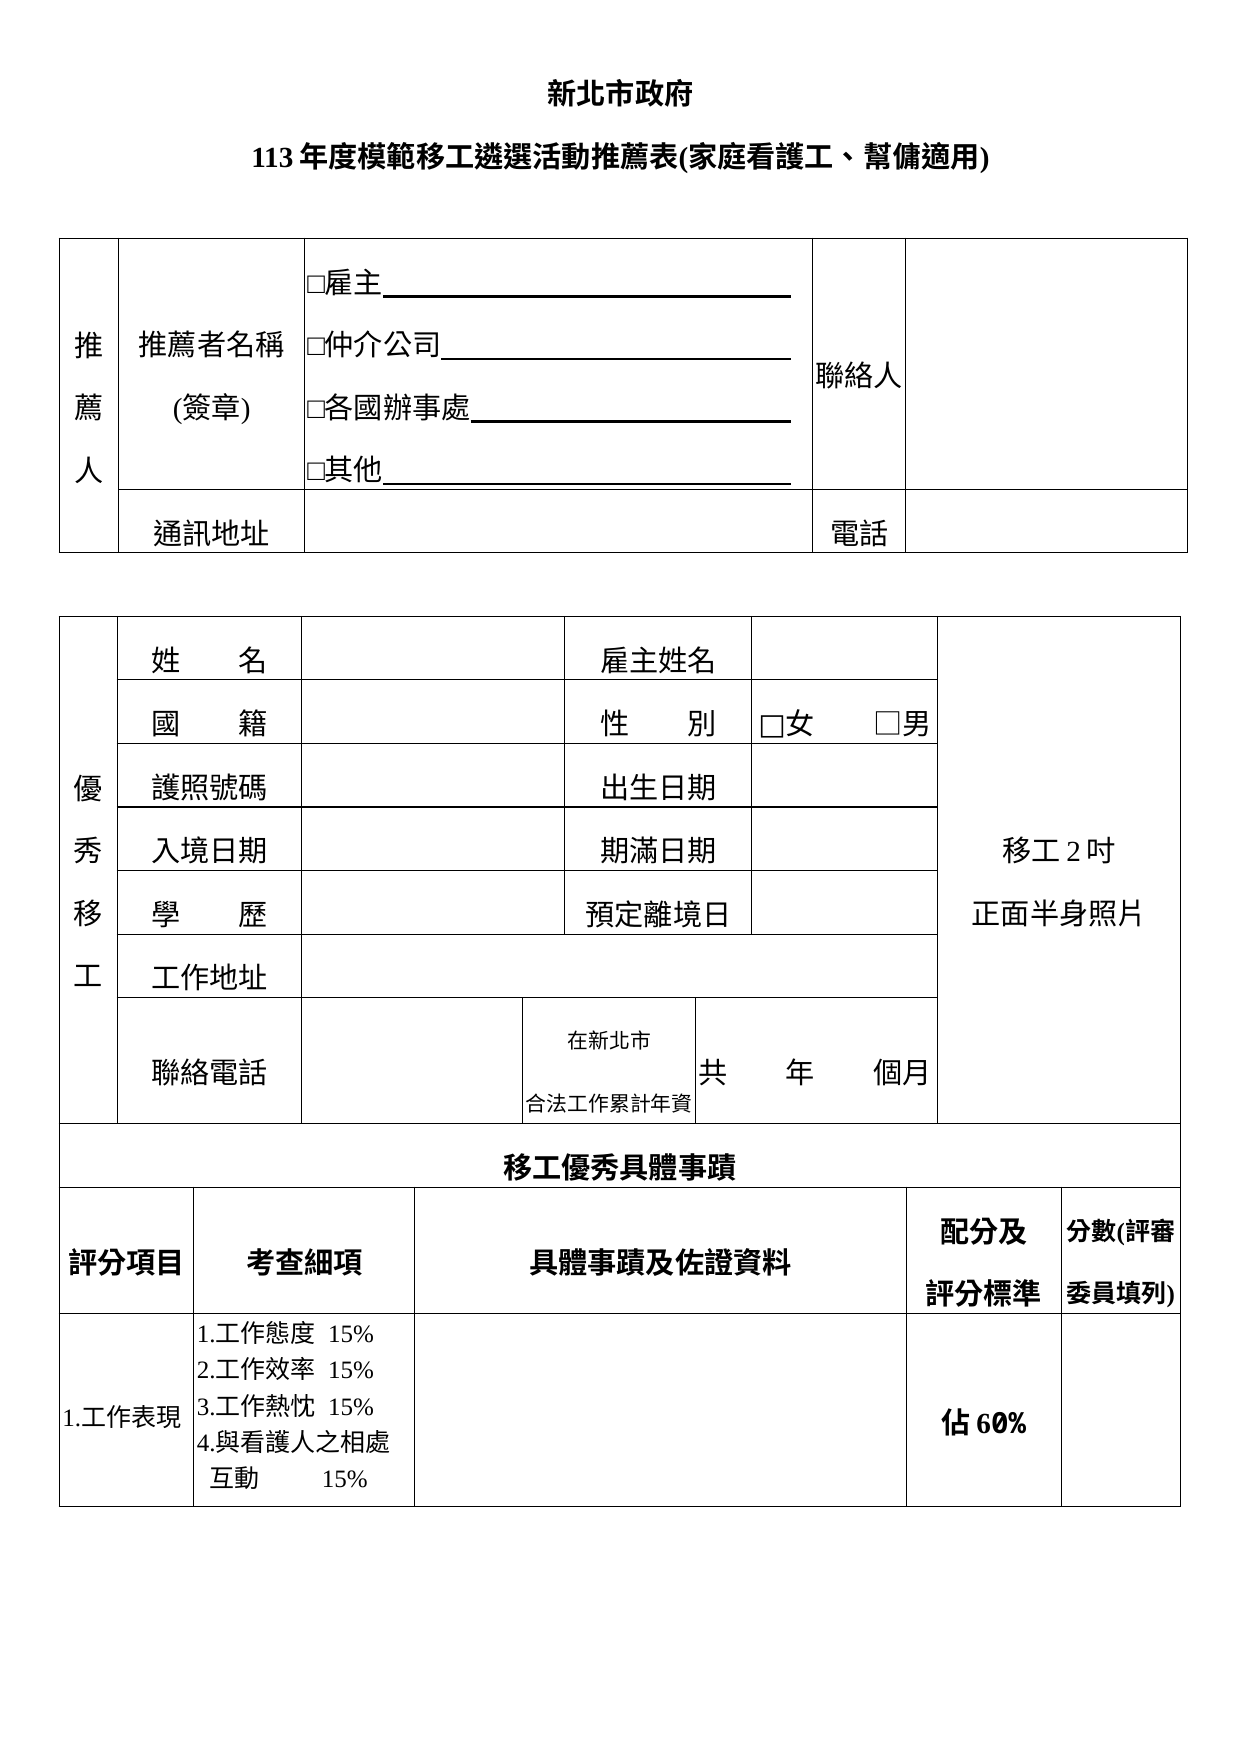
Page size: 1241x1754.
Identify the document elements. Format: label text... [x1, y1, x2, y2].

table_cell [302, 808, 564, 870]
table_cell [752, 744, 937, 806]
table_cell 移工優秀具體事蹟 [60, 1124, 1180, 1187]
table_cell [302, 871, 564, 933]
table_cell 預定離境日 [565, 871, 751, 933]
table_cell [302, 935, 937, 997]
table_cell 國 籍 [118, 680, 301, 743]
table_header 移工2吋 正面半身照片 [938, 617, 1180, 1123]
table_header 優秀移工 [60, 617, 117, 1123]
table_header 姓 名 [118, 617, 301, 679]
table_cell [1062, 1314, 1180, 1506]
table_cell 學 歷 [118, 871, 301, 933]
table_cell [302, 680, 564, 743]
table_header [302, 617, 564, 679]
table_cell 評分項目 [60, 1188, 193, 1313]
table_cell [302, 744, 564, 806]
table_cell [415, 1314, 906, 1506]
table_cell 具體事蹟及佐證資料 [415, 1188, 906, 1313]
table_cell 電話 [813, 490, 905, 552]
table_header [906, 239, 1187, 489]
table_cell 通訊地址 [119, 490, 304, 552]
table_cell 共 年 個月 [696, 998, 937, 1123]
text 113年度模範移工遴選活動推薦表(家庭看護工、幫傭適用) [59, 113, 1181, 175]
table_cell 考查細項 [194, 1188, 414, 1313]
table_cell 佔60% [907, 1314, 1061, 1506]
table_header □雇主 □仲介公司 □各國辦事處 □其他 [305, 239, 812, 489]
table_cell [752, 871, 937, 933]
table_header [752, 617, 937, 679]
table_cell 1.工作態度 15% 2.工作效率 15% 3.工作熱忱 15% 4.與看護人之相處互動 15% [194, 1314, 414, 1506]
table_cell 配分及 評分標準 [907, 1188, 1061, 1313]
table_cell 護照號碼 [118, 744, 301, 806]
table_cell 性 別 [565, 680, 751, 743]
table_cell 分數(評審委員填列) [1062, 1188, 1180, 1313]
table_cell 入境日期 [118, 808, 301, 870]
table_cell [302, 998, 522, 1123]
table_cell □女 □男 [752, 680, 937, 743]
table_cell [752, 808, 937, 870]
table_cell 工作地址 [118, 935, 301, 997]
table_cell 聯絡電話 [118, 998, 301, 1123]
table_header 推 薦 人 [60, 239, 118, 552]
table_header 雇主姓名 [565, 617, 751, 679]
text 新北市政府 [59, 70, 1181, 113]
table_cell [906, 490, 1187, 552]
table_header 聯絡人 [813, 239, 905, 489]
table_cell 期滿日期 [565, 808, 751, 870]
table_header 推薦者名稱 (簽章) [119, 239, 304, 489]
table_cell 1.工作表現 [60, 1314, 193, 1506]
table_cell 在新北市 合法工作累計年資 [523, 998, 695, 1123]
table_cell 出生日期 [565, 744, 751, 806]
table_cell [305, 490, 812, 552]
